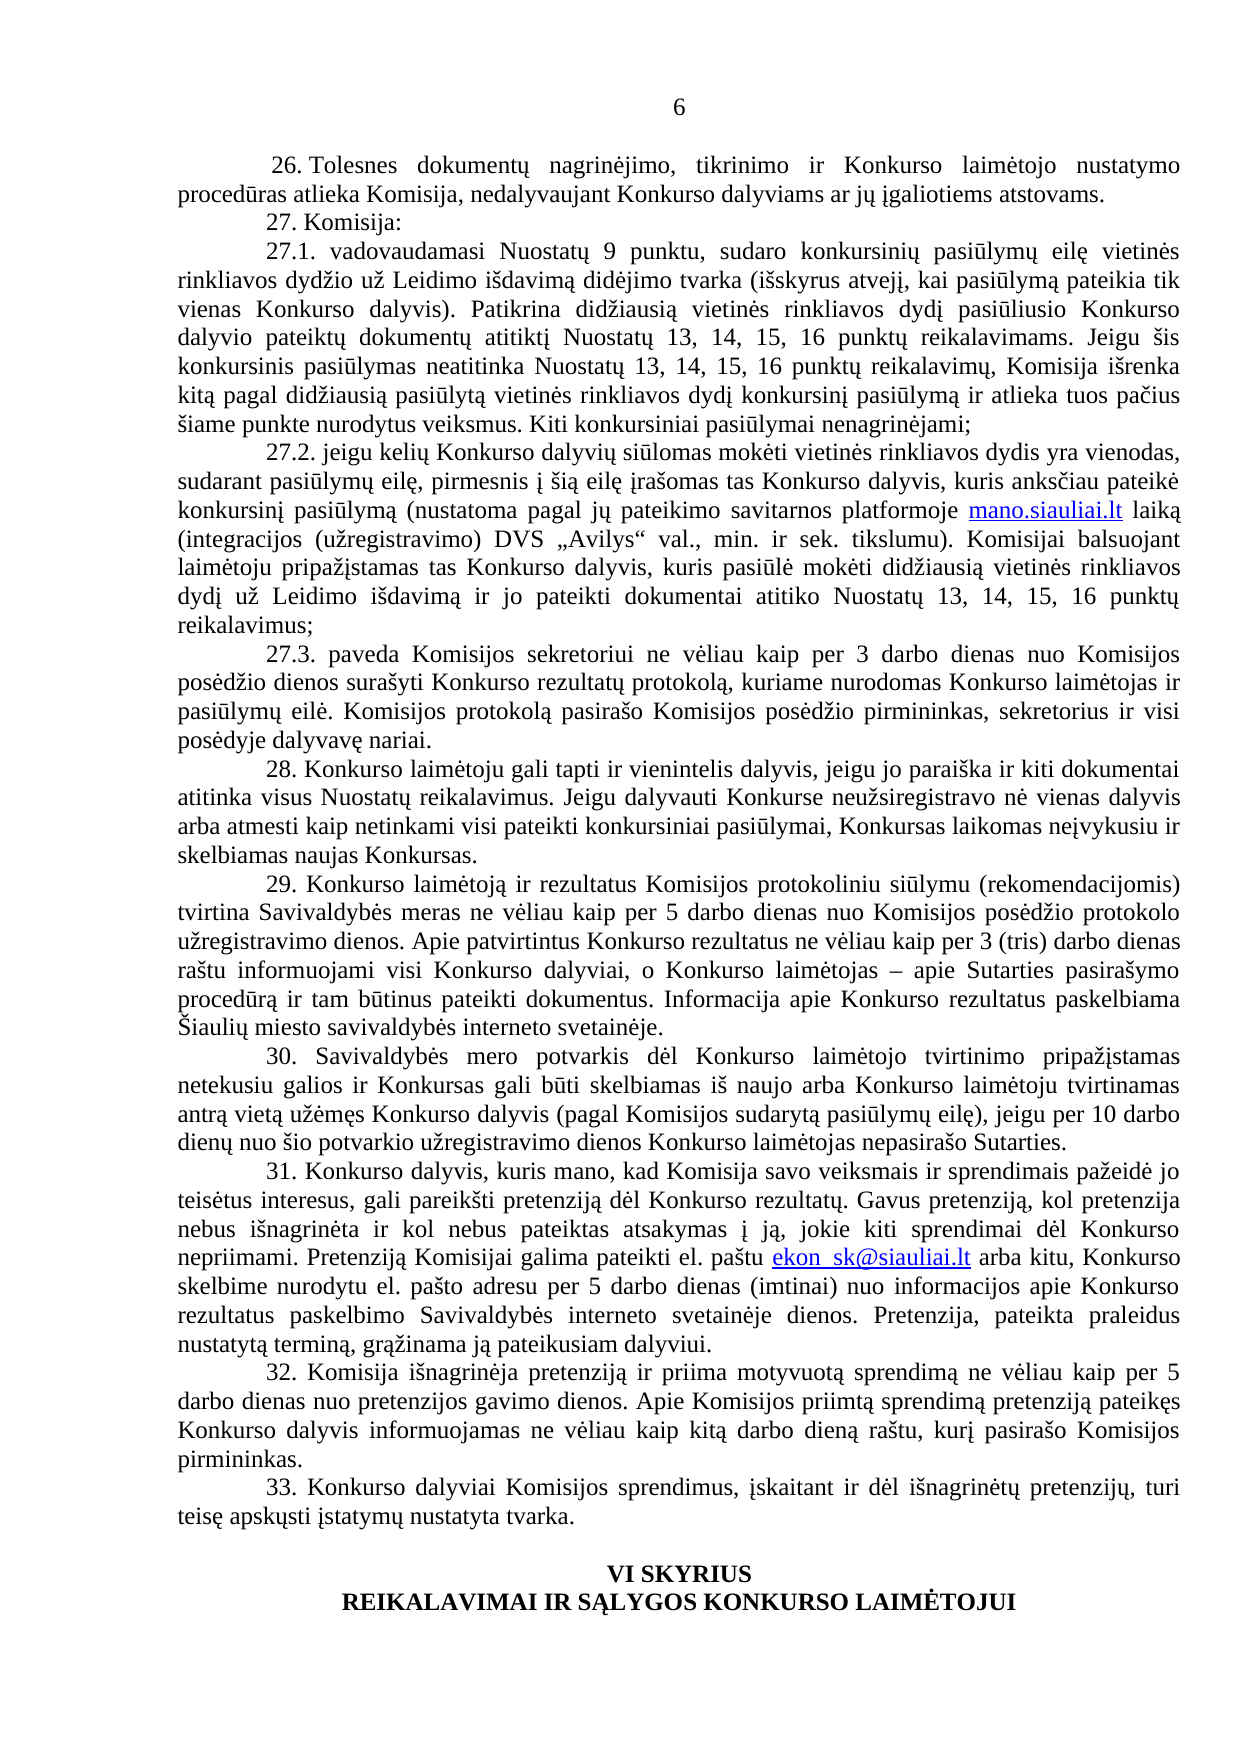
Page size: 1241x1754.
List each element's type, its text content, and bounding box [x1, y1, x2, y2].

text 27.2. jeigu kelių Konkurso dalyvių siūlomas mokėti vietinės rinkliavos dydis yra vienodas, sudarant pasiūlymų eilę, pirmesnis į šią eilę įrašomas tas Konkurso dalyvis, kuris anksčiau pateikė konkursinį pasiūlymą (nustatoma pagal jų pateikimo savitarnos platformoje mano.siauliai.lt laiką (integracijos (užregistravimo) DVS „Avilys“ val., min. ir sek. tikslumu). Komisijai balsuojant laimėtoju pripažįstamas tas Konkurso dalyvis, kuris pasiūlė mokėti didžiausią vietinės rinkliavos dydį už Leidimo išdavimą ir jo pateikti dokumentai atitiko Nuostatų 13, 14, 15, 16 punktų reikalavimus; [177, 437, 1181, 639]
text 27.1. vadovaudamasi Nuostatų 9 punktu, sudaro konkursinių pasiūlymų eilę vietinės rinkliavos dydžio už Leidimo išdavimą didėjimo tvarka (išskyrus atvejį, kai pasiūlymą pateikia tik vienas Konkurso dalyvis). Patikrina didžiausią vietinės rinkliavos dydį pasiūliusio Konkurso dalyvio pateiktų dokumentų atitiktį Nuostatų 13, 14, 15, 16 punktų reikalavimams. Jeigu šis konkursinis pasiūlymas neatitinka Nuostatų 13, 14, 15, 16 punktų reikalavimų, Komisija išrenka kitą pagal didžiausią pasiūlytą vietinės rinkliavos dydį konkursinį pasiūlymą ir atlieka tuos pačius šiame punkte nurodytus veiksmus. Kiti konkursiniai pasiūlymai nenagrinėjami; [177, 236, 1181, 437]
text 31. Konkurso dalyvis, kuris mano, kad Komisija savo veiksmais ir sprendimais pažeidė jo teisėtus interesus, gali pareikšti pretenziją dėl Konkurso rezultatų. Gavus pretenziją, kol pretenzija nebus išnagrinėta ir kol nebus pateiktas atsakymas į ją, jokie kiti sprendimai dėl Konkurso nepriimami. Pretenziją Komisijai galima pateikti el. paštu ekon_sk@siauliai.lt arba kitu, Konkurso skelbime nurodytu el. pašto adresu per 5 darbo dienas (imtinai) nuo informacijos apie Konkurso rezultatus paskelbimo Savivaldybės interneto svetainėje dienos. Pretenzija, pateikta praleidus nustatytą terminą, grąžinama ją pateikusiam dalyviui. [177, 1156, 1181, 1357]
text 29. Konkurso laimėtoją ir rezultatus Komisijos protokoliniu siūlymu (rekomendacijomis) tvirtina Savivaldybės meras ne vėliau kaip per 5 darbo dienas nuo Komisijos posėdžio protokolo užregistravimo dienos. Apie patvirtintus Konkurso rezultatus ne vėliau kaip per 3 (tris) darbo dienas raštu informuojami visi Konkurso dalyviai, o Konkurso laimėtojas – apie Sutarties pasirašymo procedūrą ir tam būtinus pateikti dokumentus. Informacija apie Konkurso rezultatus paskelbiama Šiaulių miesto savivaldybės interneto svetainėje. [177, 869, 1181, 1041]
text 33. Konkurso dalyviai Komisijos sprendimus, įskaitant ir dėl išnagrinėtų pretenzijų, turi teisę apskųsti įstatymų nustatyta tvarka. [177, 1472, 1181, 1530]
text 32. Komisija išnagrinėja pretenziją ir priima motyvuotą sprendimą ne vėliau kaip per 5 darbo dienas nuo pretenzijos gavimo dienos. Apie Komisijos priimtą sprendimą pretenziją pateikęs Konkurso dalyvis informuojamas ne vėliau kaip kitą darbo dieną raštu, kurį pasirašo Komisijos pirmininkas. [177, 1357, 1181, 1472]
text VI SKYRIUS [177, 1559, 1181, 1587]
text 27. Komisija: [177, 207, 1181, 236]
text REIKALAVIMAI IR SĄLYGOS KONKURSO LAIMĖTOJUI [177, 1587, 1181, 1616]
text 30. Savivaldybės mero potvarkis dėl Konkurso laimėtojo tvirtinimo pripažįstamas netekusiu galios ir Konkursas gali būti skelbiamas iš naujo arba Konkurso laimėtoju tvirtinamas antrą vietą užėmęs Konkurso dalyvis (pagal Komisijos sudarytą pasiūlymų eilę), jeigu per 10 darbo dienų nuo šio potvarkio užregistravimo dienos Konkurso laimėtojas nepasirašo Sutarties. [177, 1041, 1181, 1156]
text 27.3. paveda Komisijos sekretoriui ne vėliau kaip per 3 darbo dienas nuo Komisijos posėdžio dienos surašyti Konkurso rezultatų protokolą, kuriame nurodomas Konkurso laimėtojas ir pasiūlymų eilė. Komisijos protokolą pasirašo Komisijos posėdžio pirmininkas, sekretorius ir visi posėdyje dalyvavę nariai. [177, 639, 1181, 754]
text 28. Konkurso laimėtoju gali tapti ir vienintelis dalyvis, jeigu jo paraiška ir kiti dokumentai atitinka visus Nuostatų reikalavimus. Jeigu dalyvauti Konkurse neužsiregistravo nė vienas dalyvis arba atmesti kaip netinkami visi pateikti konkursiniai pasiūlymai, Konkursas laikomas neįvykusiu ir skelbiamas naujas Konkursas. [177, 754, 1181, 869]
text 26. Tolesnes dokumentų nagrinėjimo, tikrinimo ir Konkurso laimėtojo nustatymo procedūras atlieka Komisija, nedalyvaujant Konkurso dalyviams ar jų įgaliotiems atstovams. [177, 150, 1181, 207]
